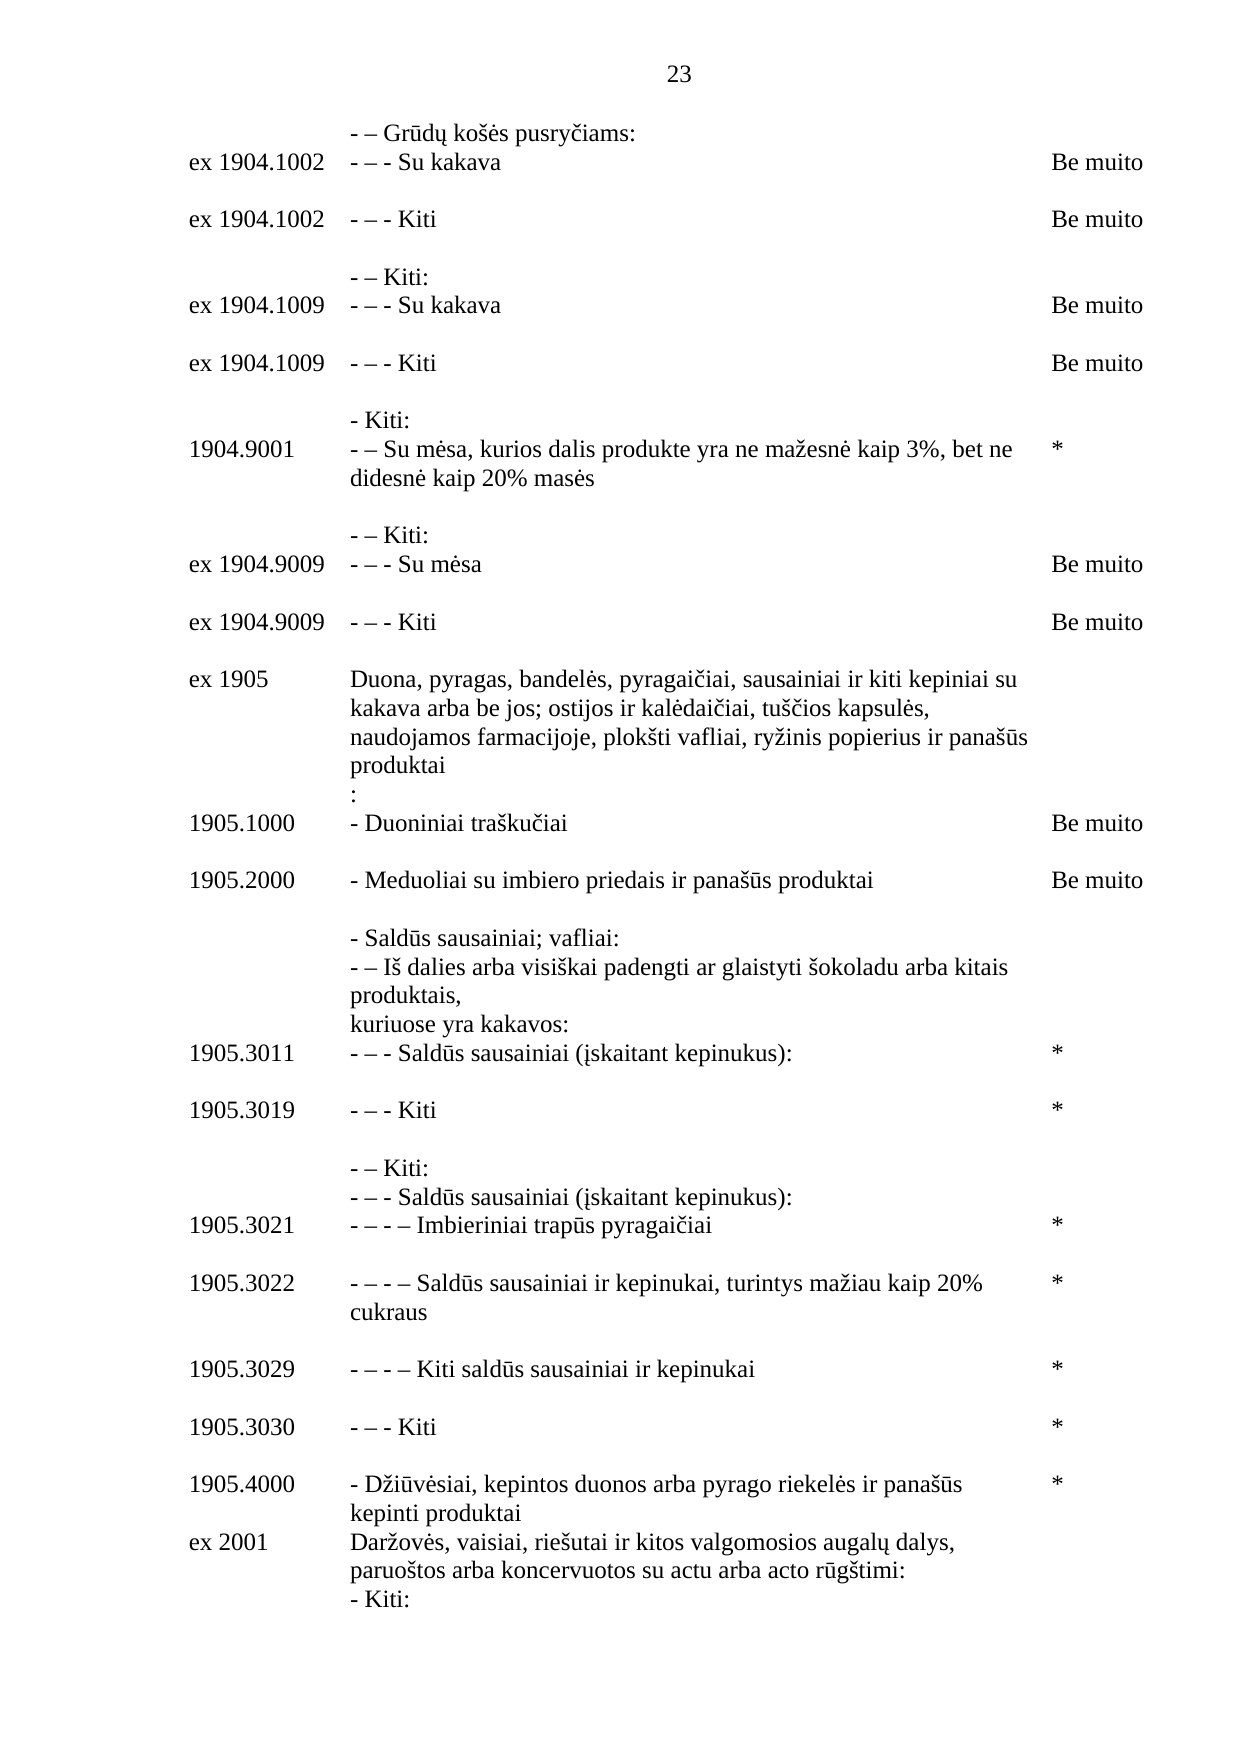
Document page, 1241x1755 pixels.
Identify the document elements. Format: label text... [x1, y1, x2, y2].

table_cell - Duoniniai traškučiai [339, 808, 1040, 837]
table_cell [177, 233, 338, 262]
table_cell Be muito [1040, 204, 1204, 233]
table_cell - Kiti: [339, 406, 1040, 434]
table_cell - Kiti: [339, 1584, 1040, 1613]
table_cell [177, 1124, 338, 1153]
table_cell [339, 1124, 1040, 1153]
table_cell [339, 1326, 1040, 1354]
table_cell [1040, 377, 1204, 406]
table_cell [339, 176, 1040, 204]
table_cell [339, 1067, 1040, 1096]
table_cell 1905.3011 [177, 1038, 338, 1067]
table_cell [177, 1239, 338, 1268]
table_cell * [1040, 1038, 1204, 1067]
table_cell [339, 894, 1040, 923]
table_cell [339, 1383, 1040, 1412]
table_cell [1040, 1239, 1204, 1268]
table_cell [1040, 664, 1204, 779]
table_cell Be muito [1040, 549, 1204, 578]
table_cell [177, 377, 338, 406]
table_cell [1040, 262, 1204, 291]
table_cell - – - Saldūs sausainiai (įskaitant kepinukus): [339, 1182, 1040, 1211]
table_cell Duona, pyragas, bandelės, pyragaičiai, sausainiai ir kiti kepiniai su kakava arba be jos; ostijos ir kalėdaičiai, tuščios kapsulės, naudojamos farmacijoje, plokšti vafliai, ryžinis popierius ir panašūs produktai [339, 664, 1040, 779]
table_cell [177, 176, 338, 204]
table_cell [1040, 521, 1204, 549]
table_cell ex 1905 [177, 664, 338, 779]
table_cell - – Iš dalies arba visiškai padengti ar glaistyti šokoladu arba kitais produktais, [339, 952, 1040, 1009]
table_cell Be muito [1040, 147, 1204, 176]
table_cell 1905.1000 [177, 808, 338, 837]
table_cell * [1040, 1096, 1204, 1124]
table_cell [339, 319, 1040, 348]
table_cell [1040, 578, 1204, 607]
table_cell [1040, 1153, 1204, 1182]
table_cell [339, 233, 1040, 262]
table_cell [1040, 1067, 1204, 1096]
table_cell - Džiūvėsiai, kepintos duonos arba pyrago riekelės ir panašūs kepinti produktai [339, 1469, 1040, 1527]
table_cell 1905.3019 [177, 1096, 338, 1124]
table_cell [1040, 492, 1204, 521]
table_cell [177, 779, 338, 808]
table_cell [177, 1182, 338, 1211]
table_cell [177, 837, 338, 866]
table_cell - – - Su kakava [339, 291, 1040, 319]
table_cell * [1040, 1412, 1204, 1441]
table_cell [177, 319, 338, 348]
table_cell [1040, 1584, 1204, 1613]
table_cell Be muito [1040, 607, 1204, 636]
table_cell - – - – Kiti saldūs sausainiai ir kepinukai [339, 1354, 1040, 1383]
table_cell [177, 1067, 338, 1096]
table_cell [1040, 636, 1204, 664]
table_cell 1904.9001 [177, 434, 338, 492]
table_cell Be muito [1040, 348, 1204, 377]
table_cell * [1040, 434, 1204, 492]
table_cell : [339, 779, 1040, 808]
table_cell * [1040, 1268, 1204, 1326]
table_cell [177, 636, 338, 664]
table_cell [1040, 1124, 1204, 1153]
table_cell [1040, 1556, 1204, 1584]
table_cell * [1040, 1354, 1204, 1383]
table_cell ex 2001 [177, 1527, 338, 1556]
table_cell - – - – Saldūs sausainiai ir kepinukai, turintys mažiau kaip 20% cukraus [339, 1268, 1040, 1326]
table_cell - – - – Imbieriniai trapūs pyragaičiai [339, 1211, 1040, 1239]
table_cell - Saldūs sausainiai; vafliai: [339, 923, 1040, 952]
table_cell - – - Su mėsa [339, 549, 1040, 578]
table_cell ex 1904.9009 [177, 607, 338, 636]
table_cell ex 1904.1009 [177, 348, 338, 377]
table_cell ex 1904.1002 [177, 204, 338, 233]
table_cell - Meduoliai su imbiero priedais ir panašūs produktai [339, 866, 1040, 894]
table_cell [177, 1441, 338, 1469]
table_cell 1905.3022 [177, 1268, 338, 1326]
table_cell [177, 923, 338, 952]
table_cell [177, 894, 338, 923]
table_cell - – Kiti: [339, 262, 1040, 291]
table_cell [1040, 952, 1204, 1009]
table_cell 1905.3021 [177, 1211, 338, 1239]
table_cell ex 1904.9009 [177, 549, 338, 578]
table_cell - – Kiti: [339, 1153, 1040, 1182]
table_cell Be muito [1040, 291, 1204, 319]
table_cell [1040, 1326, 1204, 1354]
table_cell [339, 492, 1040, 521]
table_cell * [1040, 1211, 1204, 1239]
table_cell [177, 262, 338, 291]
table_cell - – - Kiti [339, 1412, 1040, 1441]
table_cell [177, 521, 338, 549]
table_cell [1040, 1383, 1204, 1412]
table_cell [1040, 779, 1204, 808]
table_cell ex 1904.1002 [177, 147, 338, 176]
table_cell [1040, 923, 1204, 952]
table_cell [1040, 319, 1204, 348]
table_cell [1040, 233, 1204, 262]
table_cell [339, 578, 1040, 607]
table_cell [177, 952, 338, 1009]
table_cell [1040, 1527, 1204, 1556]
table_cell [1040, 894, 1204, 923]
table_cell [1040, 1182, 1204, 1211]
table_cell [177, 1556, 338, 1584]
table_cell - – - Saldūs sausainiai (įskaitant kepinukus): [339, 1038, 1040, 1067]
table_cell [339, 1239, 1040, 1268]
table_cell 1905.3030 [177, 1412, 338, 1441]
table_cell [1040, 837, 1204, 866]
table_cell 1905.4000 [177, 1469, 338, 1527]
table_cell [177, 406, 338, 434]
table_cell Daržovės, vaisiai, riešutai ir kitos valgomosios augalų dalys, paruoštos arba koncervuotos su actu arba acto rūgštimi: [339, 1527, 1040, 1584]
table_cell [339, 377, 1040, 406]
table_cell [1040, 1009, 1204, 1038]
table_cell - – - Kiti [339, 607, 1040, 636]
table_cell 1905.3029 [177, 1354, 338, 1383]
table_cell - – - Kiti [339, 348, 1040, 377]
table_cell [339, 837, 1040, 866]
table_cell [339, 636, 1040, 664]
table_cell [177, 118, 338, 147]
table_cell [177, 578, 338, 607]
table_cell - – Su mėsa, kurios dalis produkte yra ne mažesnė kaip 3%, bet ne didesnė kaip 20% masės [339, 434, 1040, 492]
table_cell * [1040, 1469, 1204, 1527]
table_cell - – - Kiti [339, 204, 1040, 233]
table_cell [177, 492, 338, 521]
table_cell [177, 1326, 338, 1354]
table_cell Be muito [1040, 808, 1204, 837]
table_cell 1905.2000 [177, 866, 338, 894]
table_cell - – Kiti: [339, 521, 1040, 549]
table_cell [1040, 176, 1204, 204]
table_cell [339, 1441, 1040, 1469]
table_cell - – - Su kakava [339, 147, 1040, 176]
table_cell kuriuose yra kakavos: [339, 1009, 1040, 1038]
table_cell [177, 1009, 338, 1038]
table_cell [177, 1383, 338, 1412]
table_cell - – Grūdų košės pusryčiams: [339, 118, 1040, 147]
table_cell [177, 1153, 338, 1182]
table_cell [1040, 1441, 1204, 1469]
table_cell Be muito [1040, 866, 1204, 894]
table_cell ex 1904.1009 [177, 291, 338, 319]
table_cell [1040, 406, 1204, 434]
table_cell [177, 1584, 338, 1613]
table_cell - – - Kiti [339, 1096, 1040, 1124]
table_cell [1040, 118, 1204, 147]
